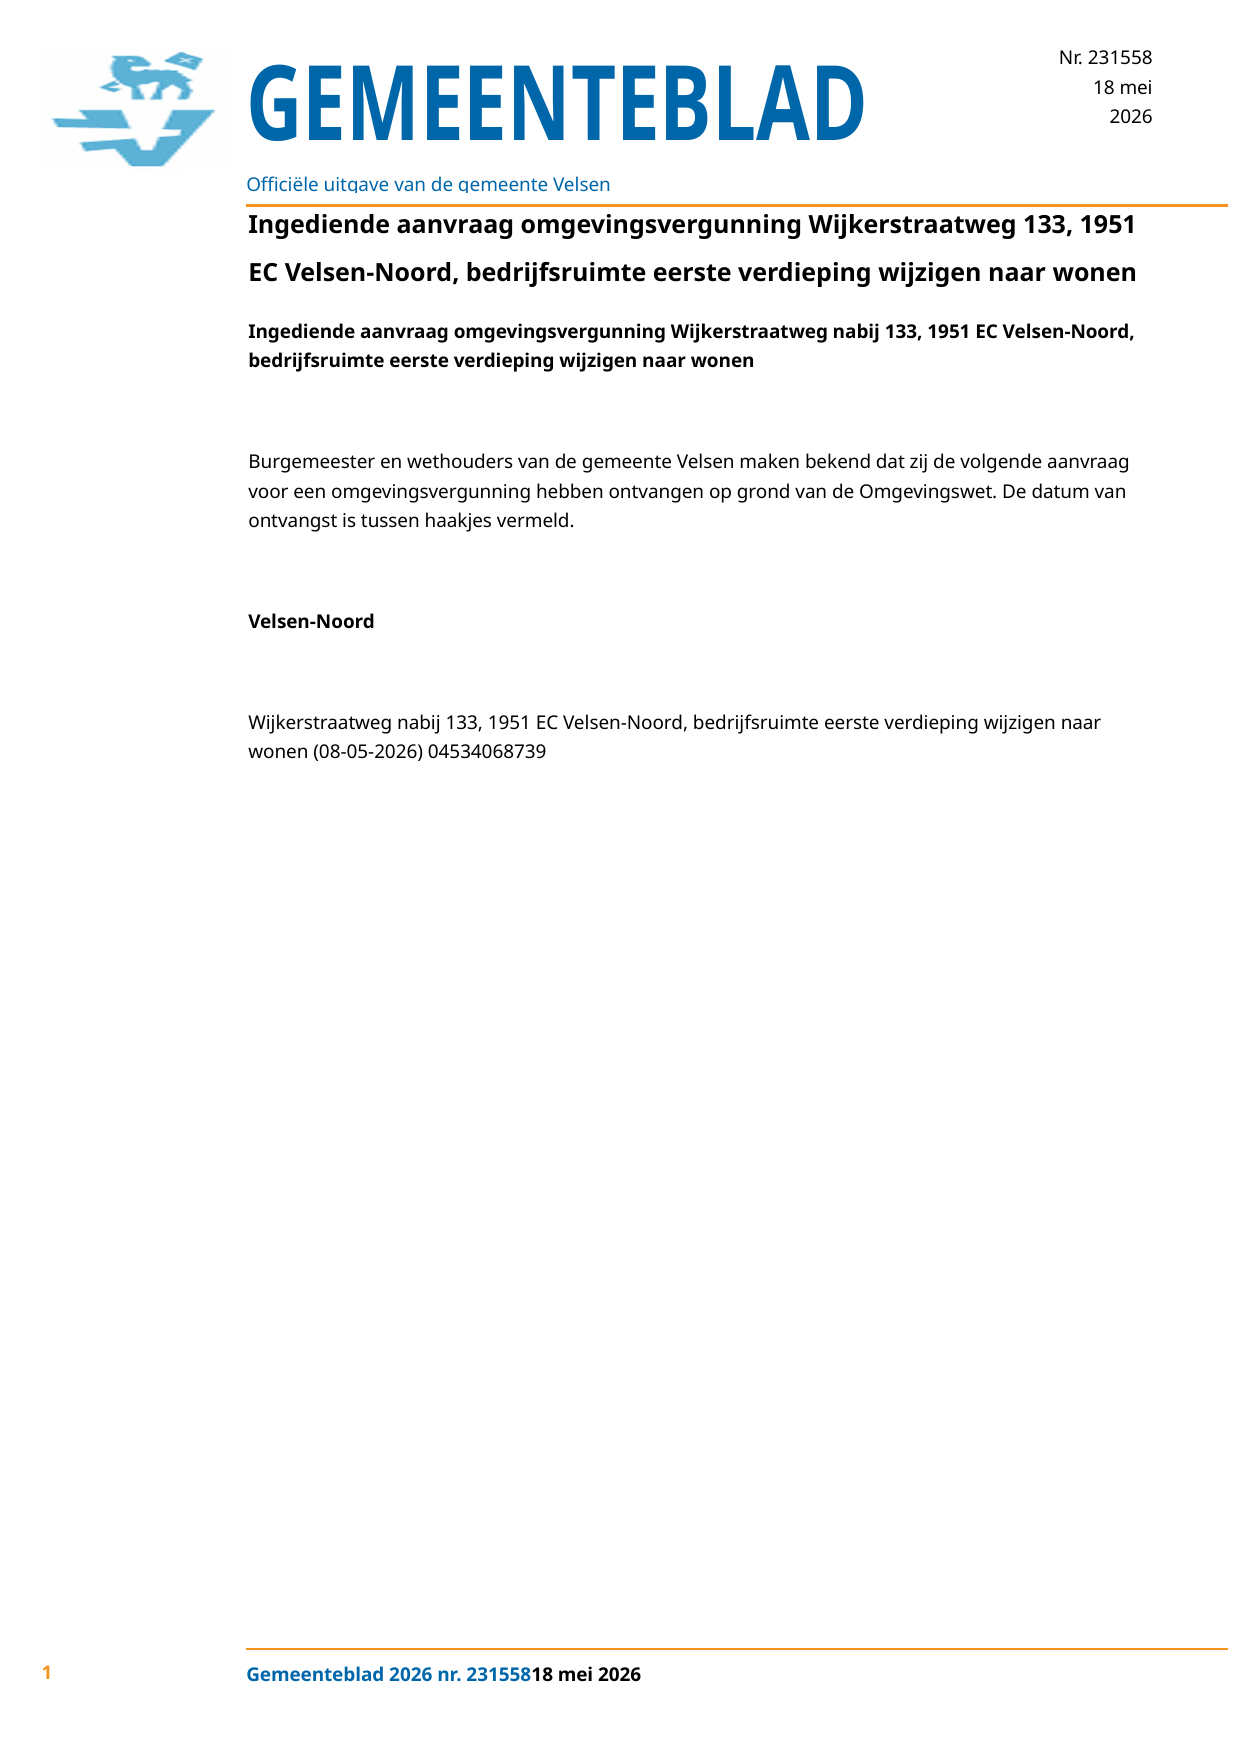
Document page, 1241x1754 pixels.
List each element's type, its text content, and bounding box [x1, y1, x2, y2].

picture [41, 47, 231, 172]
text Velsen-Noord [248, 608, 1152, 634]
text Burgemeester en wethouders van de gemeente Velsen maken bekend dat zij de volgende aanvraag voor een omgevingsvergunning hebben ontvangen op grond van de Omgevingswet. De datum van ontvangst is tussen haakjes vermeld. [248, 448, 1152, 533]
text Wijkerstraatweg nabij 133, 1951 EC Velsen-Noord, bedrijfsruimte eerste verdieping wijzigen naar wonen (08-05-2026) 04534068739 [248, 709, 1152, 764]
text Ingediende aanvraag omgevingsvergunning Wijkerstraatweg 133, 1951 EC Velsen-Noord, bedrijfsruimte eerste verdieping wijzigen naar wonen [248, 207, 1152, 288]
text Ingediende aanvraag omgevingsvergunning Wijkerstraatweg nabij 133, 1951 EC Velsen-Noord, bedrijfsruimte eerste verdieping wijzigen naar wonen [248, 318, 1152, 373]
